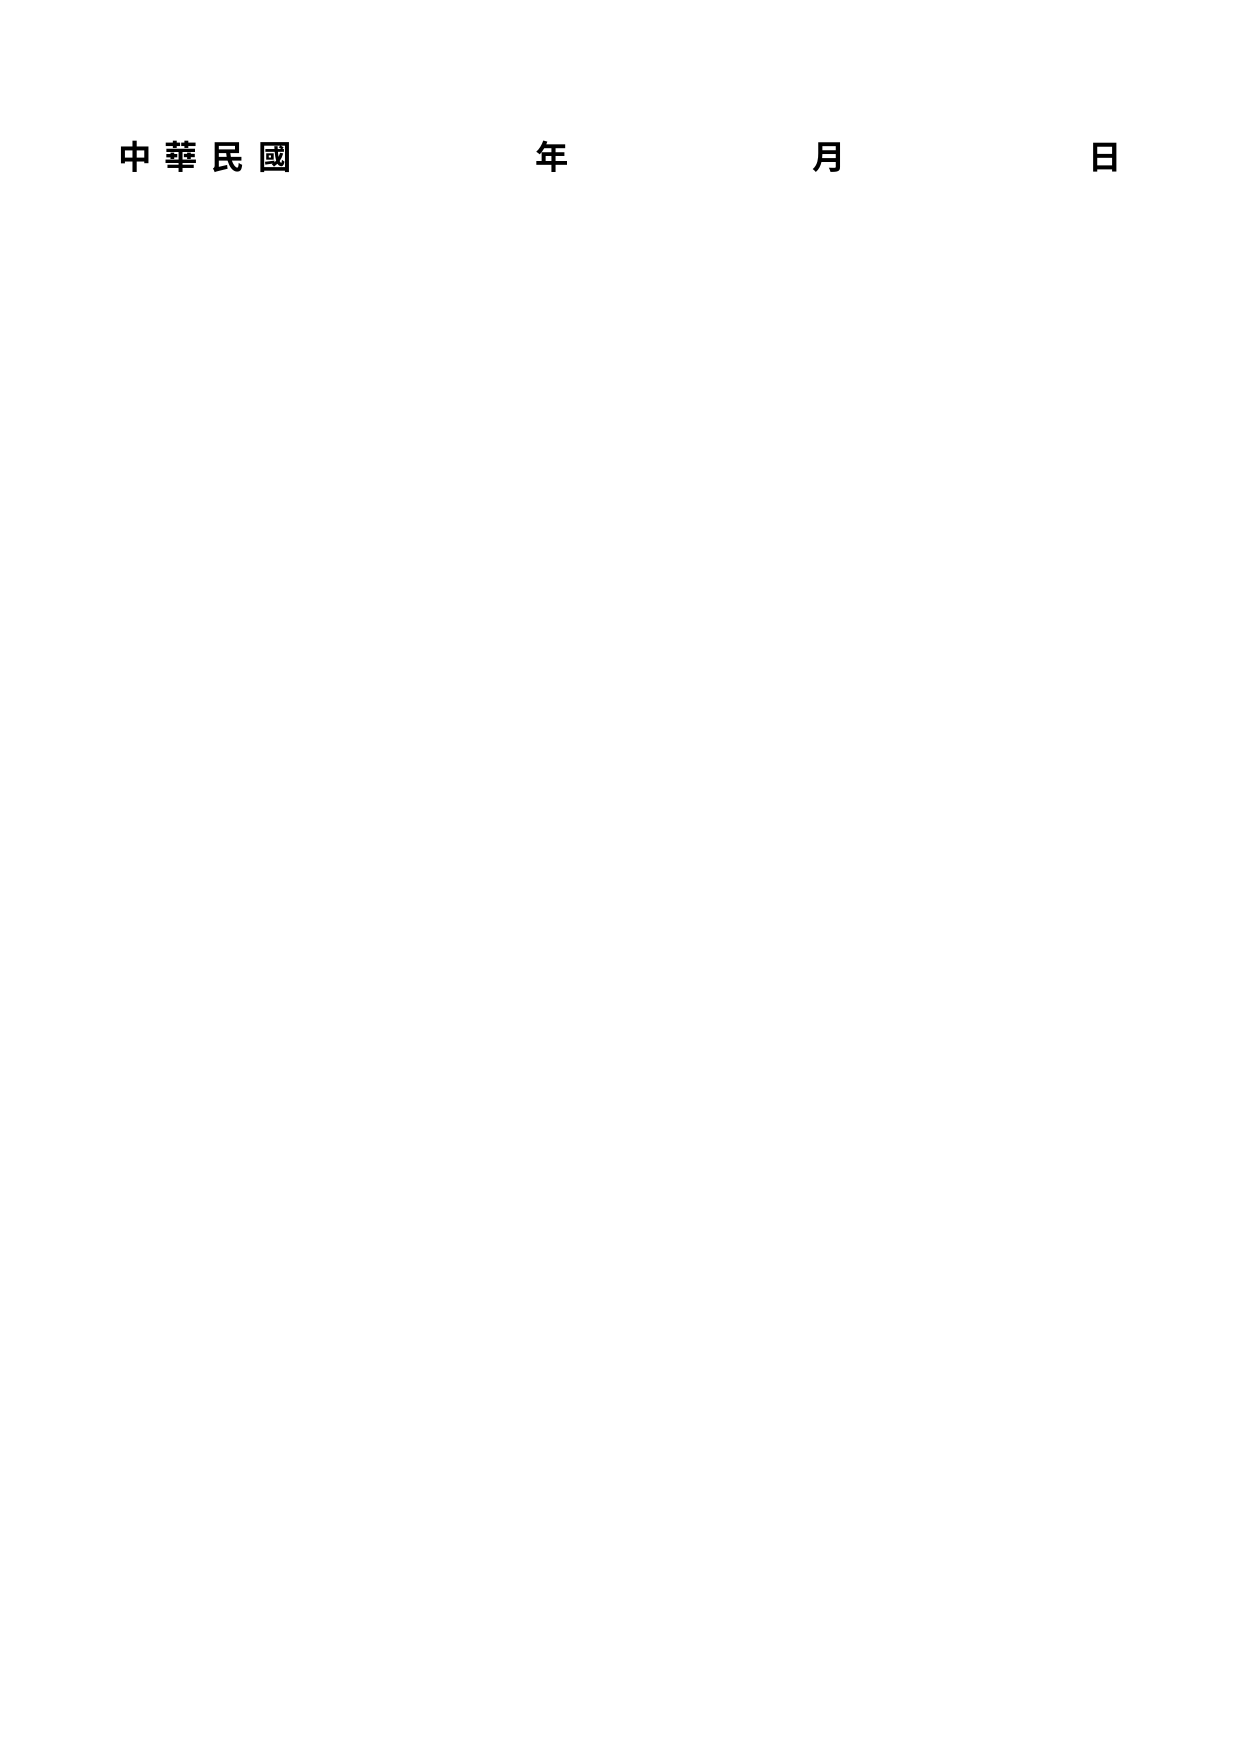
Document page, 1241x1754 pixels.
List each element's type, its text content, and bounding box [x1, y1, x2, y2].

text 中華民國 年 月 日 [118, 118, 1122, 183]
